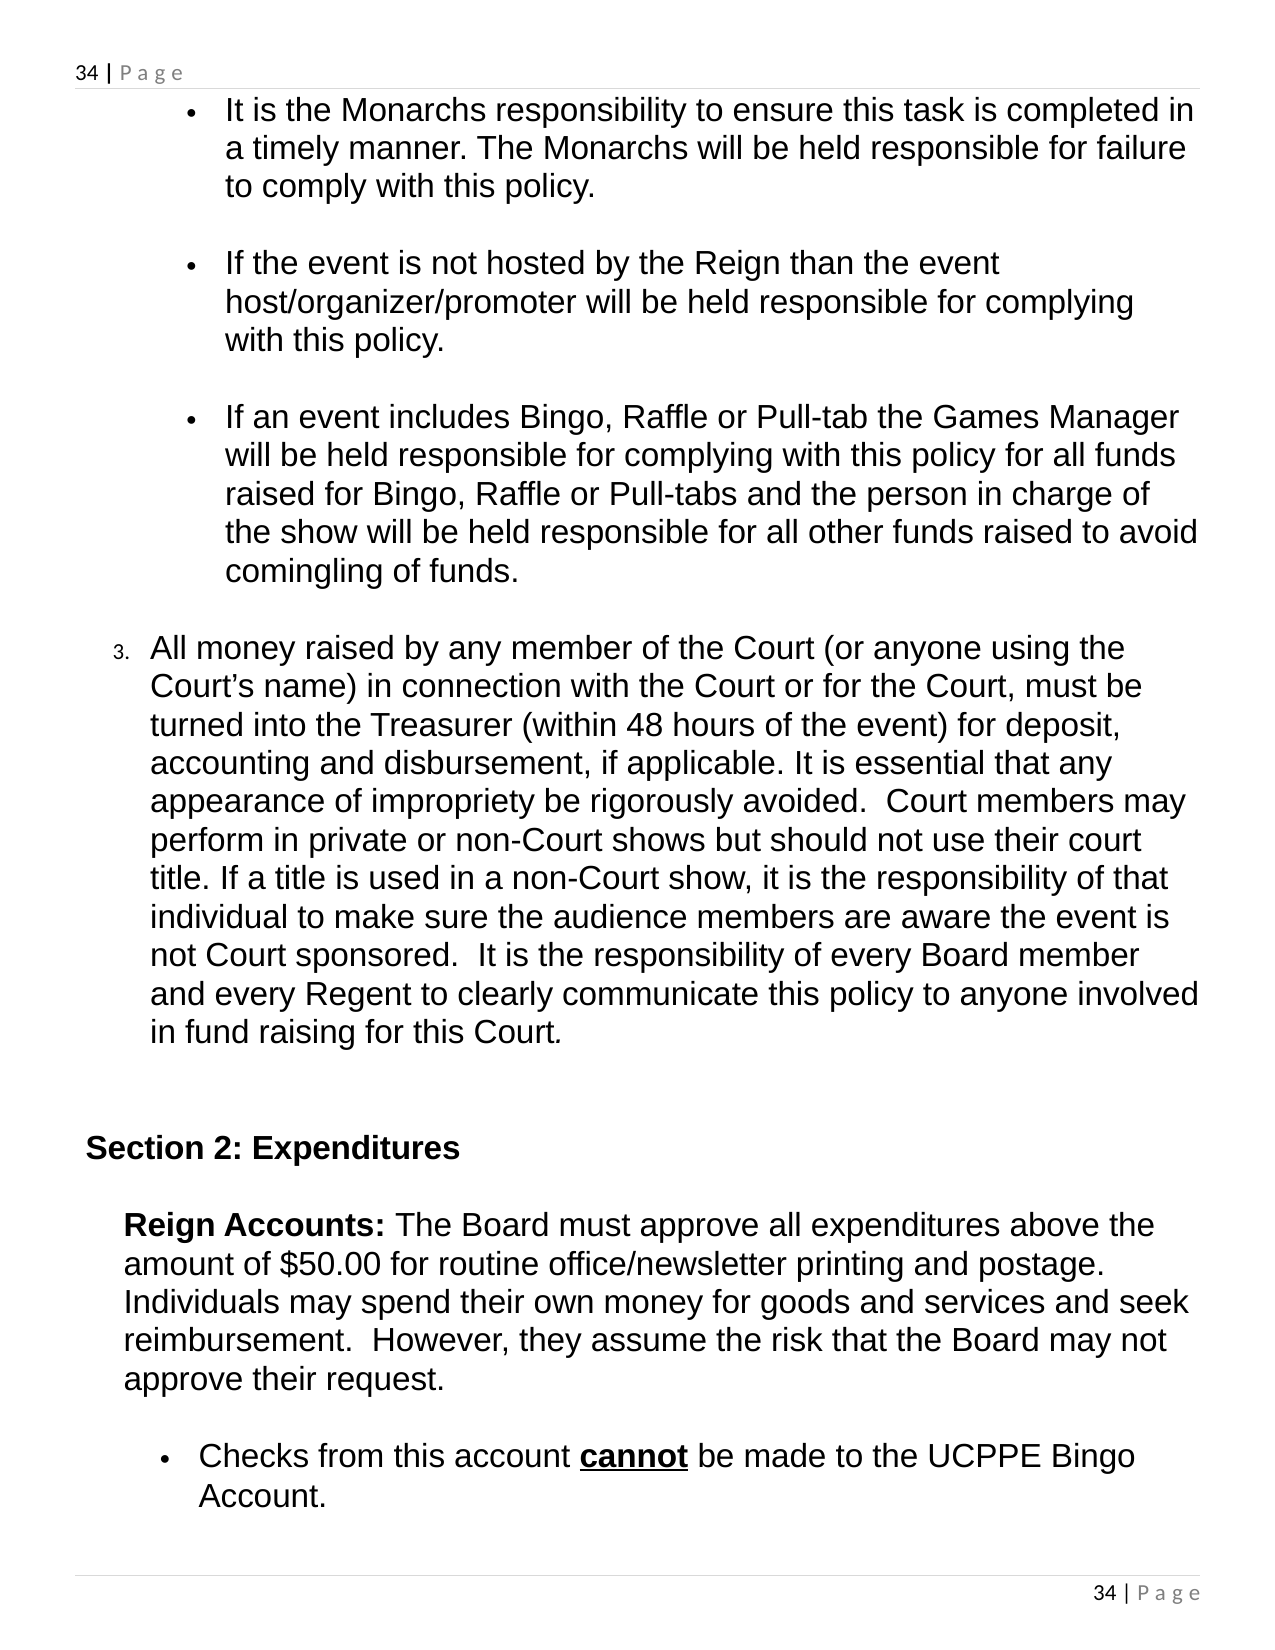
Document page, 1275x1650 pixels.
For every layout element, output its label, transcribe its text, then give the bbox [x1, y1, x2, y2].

list If the event is not hosted by the Reign than the event host/organizer/promoter will be held responsible for complying with this policy. [187, 243, 1200, 359]
list Checks from this account cannot be made to the UCPPE Bingo Account. [161, 1436, 1200, 1515]
list It is the Monarchs responsibility to ensure this task is completed in a timely manner. The Monarchs will be held responsible for failure to comply with this policy. [187, 89, 1200, 205]
list All money raised by any member of the Court (or anyone using the Court’s name) in connection with the Court or for the Court, must be turned into the Treasurer (within 48 hours of the event) for deposit, accounting and disbursement, if applicable. It is essential that any appearance of impropriety be rigorously avoided. Court members may perform in private or non-Court shows but should not use their court title. If a title is used in a non-Court show, it is the responsibility of that individual to make sure the audience members are aware the event is not Court sponsored. It is the responsibility of every Board member and every Regent to clearly communicate this policy to anyone involved in fund raising for this Court. [112, 628, 1200, 1051]
subtitle Section 2: Expenditures [85, 1128, 1200, 1166]
list If an event includes Bingo, Raffle or Pull-tab the Games Manager will be held responsible for complying with this policy for all funds raised for Bingo, Raffle or Pull-tabs and the person in charge of the show will be held responsible for all other funds raised to avoid comingling of funds. [187, 397, 1200, 589]
text Reign Accounts: The Board must approve all expenditures above the amount of $50.00 for routine office/newsletter printing and postage. Individuals may spend their own money for goods and services and seek reimbursement. However, they assume the risk that the Board may not approve their request. [123, 1205, 1200, 1397]
